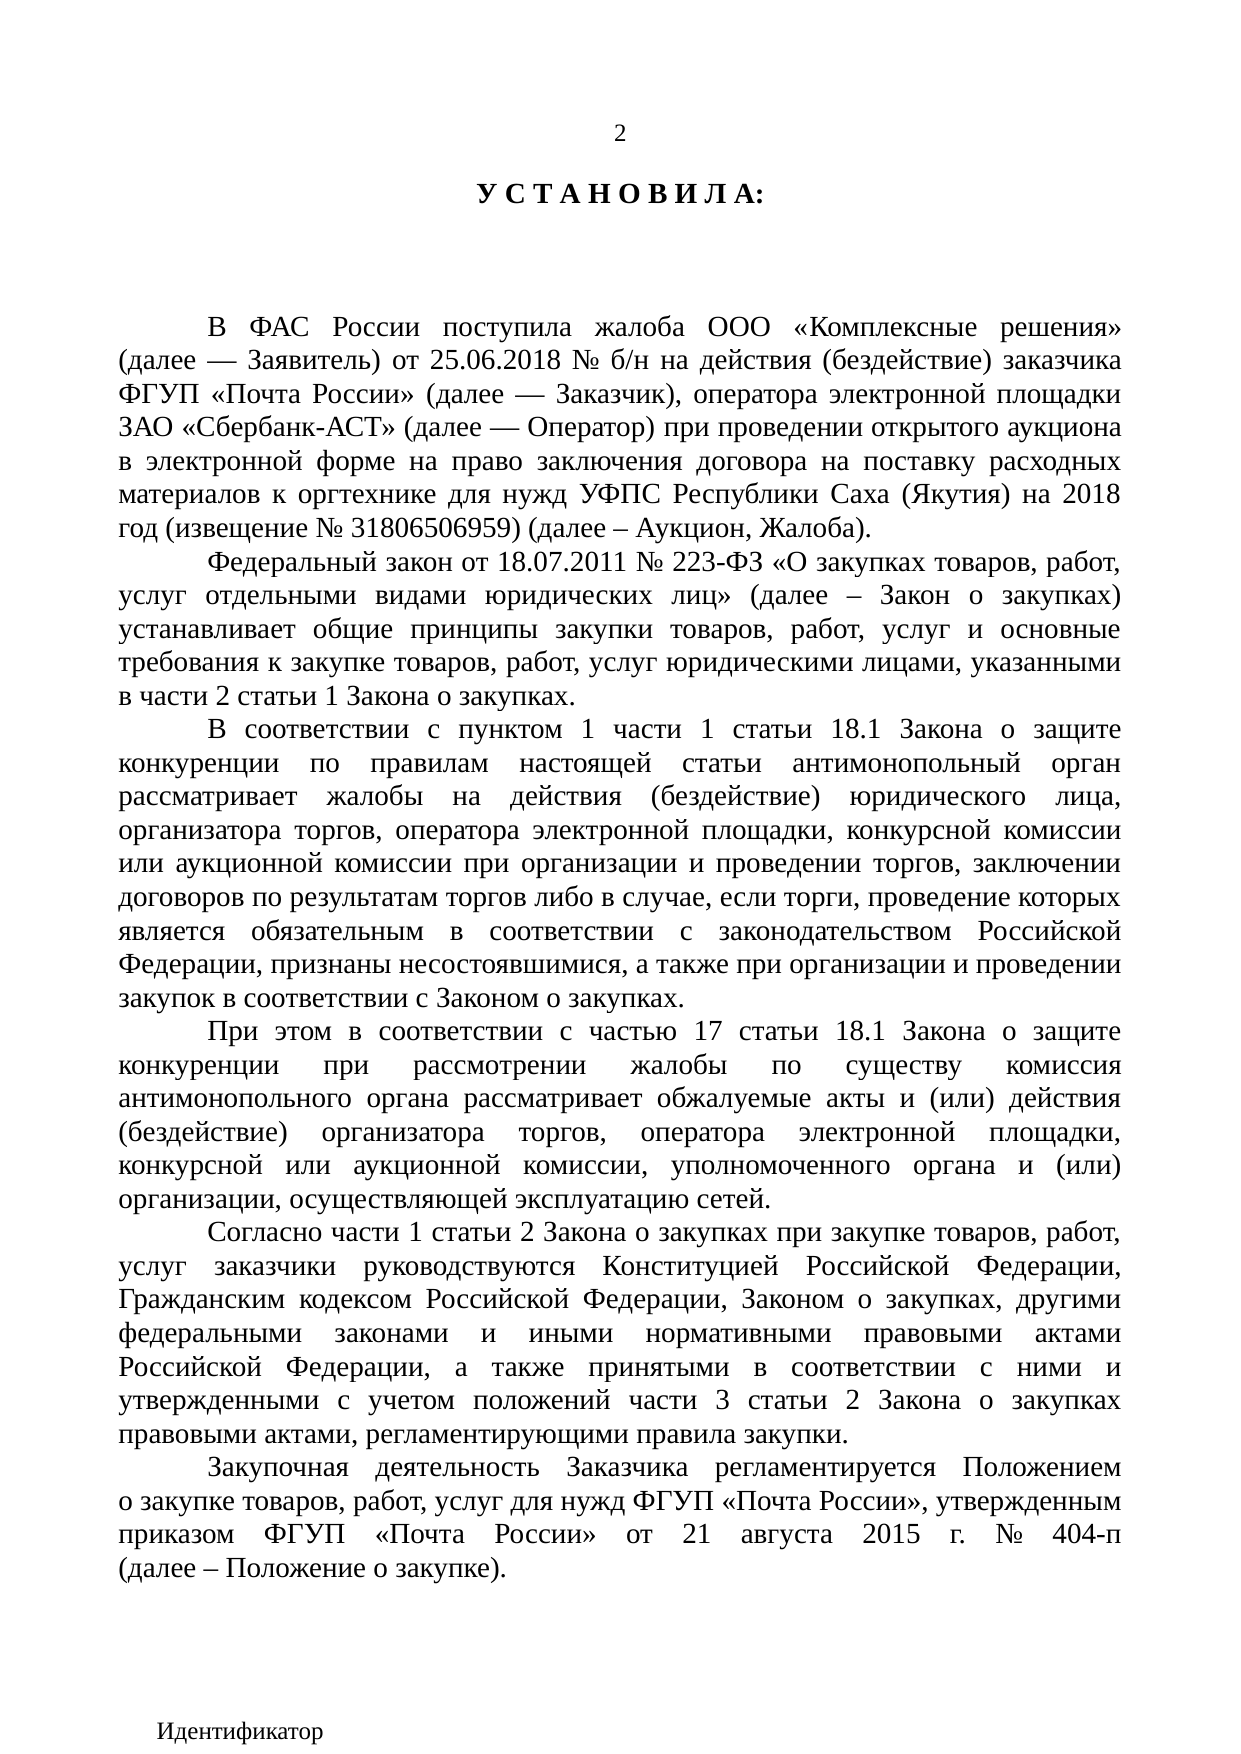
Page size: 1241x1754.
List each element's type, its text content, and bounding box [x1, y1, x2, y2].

text Закупочная деятельность Заказчика регламентируется Положением о закупке товаров, работ, услуг для нужд ФГУП «Почта России», утвержденным приказом ФГУП «Почта России» от 21 августа 2015 г. № 404-п (далее – Положение о закупке). [118, 1449, 1122, 1583]
text В соответствии с пунктом 1 части 1 статьи 18.1 Закона о защите конкуренции по правилам настоящей статьи антимонопольный орган рассматривает жалобы на действия (бездействие) юридического лица, организатора торгов, оператора электронной площадки, конкурсной комиссии или аукционной комиссии при организации и проведении торгов, заключении договоров по результатам торгов либо в случае, если торги, проведение которых является обязательным в соответствии с законодательством Российской Федерации, признаны несостоявшимися, а также при организации и проведении закупок в соответствии с Законом о закупках. [118, 711, 1122, 1013]
text В ФАС России поступила жалоба ООО «Комплексные решения» (далее — Заявитель) от 25.06.2018 № б/н на действия (бездействие) заказчика ФГУП «Почта России» (далее — Заказчик), оператора электронной площадки ЗАО «Сбербанк-АСТ» (далее — Оператор) при проведении открытого аукциона в электронной форме на право заключения договора на поставку расходных материалов к оргтехнике для нужд УФПС Республики Саха (Якутия) на 2018 год (извещение № 31806506959) (далее – Аукцион, Жалоба). [118, 309, 1122, 544]
text Федеральный закон от 18.07.2011 № 223-ФЗ «О закупках товаров, работ, услуг отдельными видами юридических лиц» (далее – Закон о закупках) устанавливает общие принципы закупки товаров, работ, услуг и основные требования к закупке товаров, работ, услуг юридическими лицами, указанными в части 2 статьи 1 Закона о закупках. [118, 544, 1122, 711]
text У С Т А Н О В И Л А: [118, 176, 1122, 210]
text Согласно части 1 статьи 2 Закона о закупках при закупке товаров, работ, услуг заказчики руководствуются Конституцией Российской Федерации, Гражданским кодексом Российской Федерации, Законом о закупках, другими федеральными законами и иными нормативными правовыми актами Российской Федерации, а также принятыми в соответствии с ними и утвержденными с учетом положений части 3 статьи 2 Закона о закупках правовыми актами, регламентирующими правила закупки. [118, 1214, 1122, 1449]
text При этом в соответствии с частью 17 статьи 18.1 Закона о защите конкуренции при рассмотрении жалобы по существу комиссия антимонопольного органа рассматривает обжалуемые акты и (или) действия (бездействие) организатора торгов, оператора электронной площадки, конкурсной или аукционной комиссии, уполномоченного органа и (или) организации, осуществляющей эксплуатацию сетей. [118, 1013, 1122, 1214]
